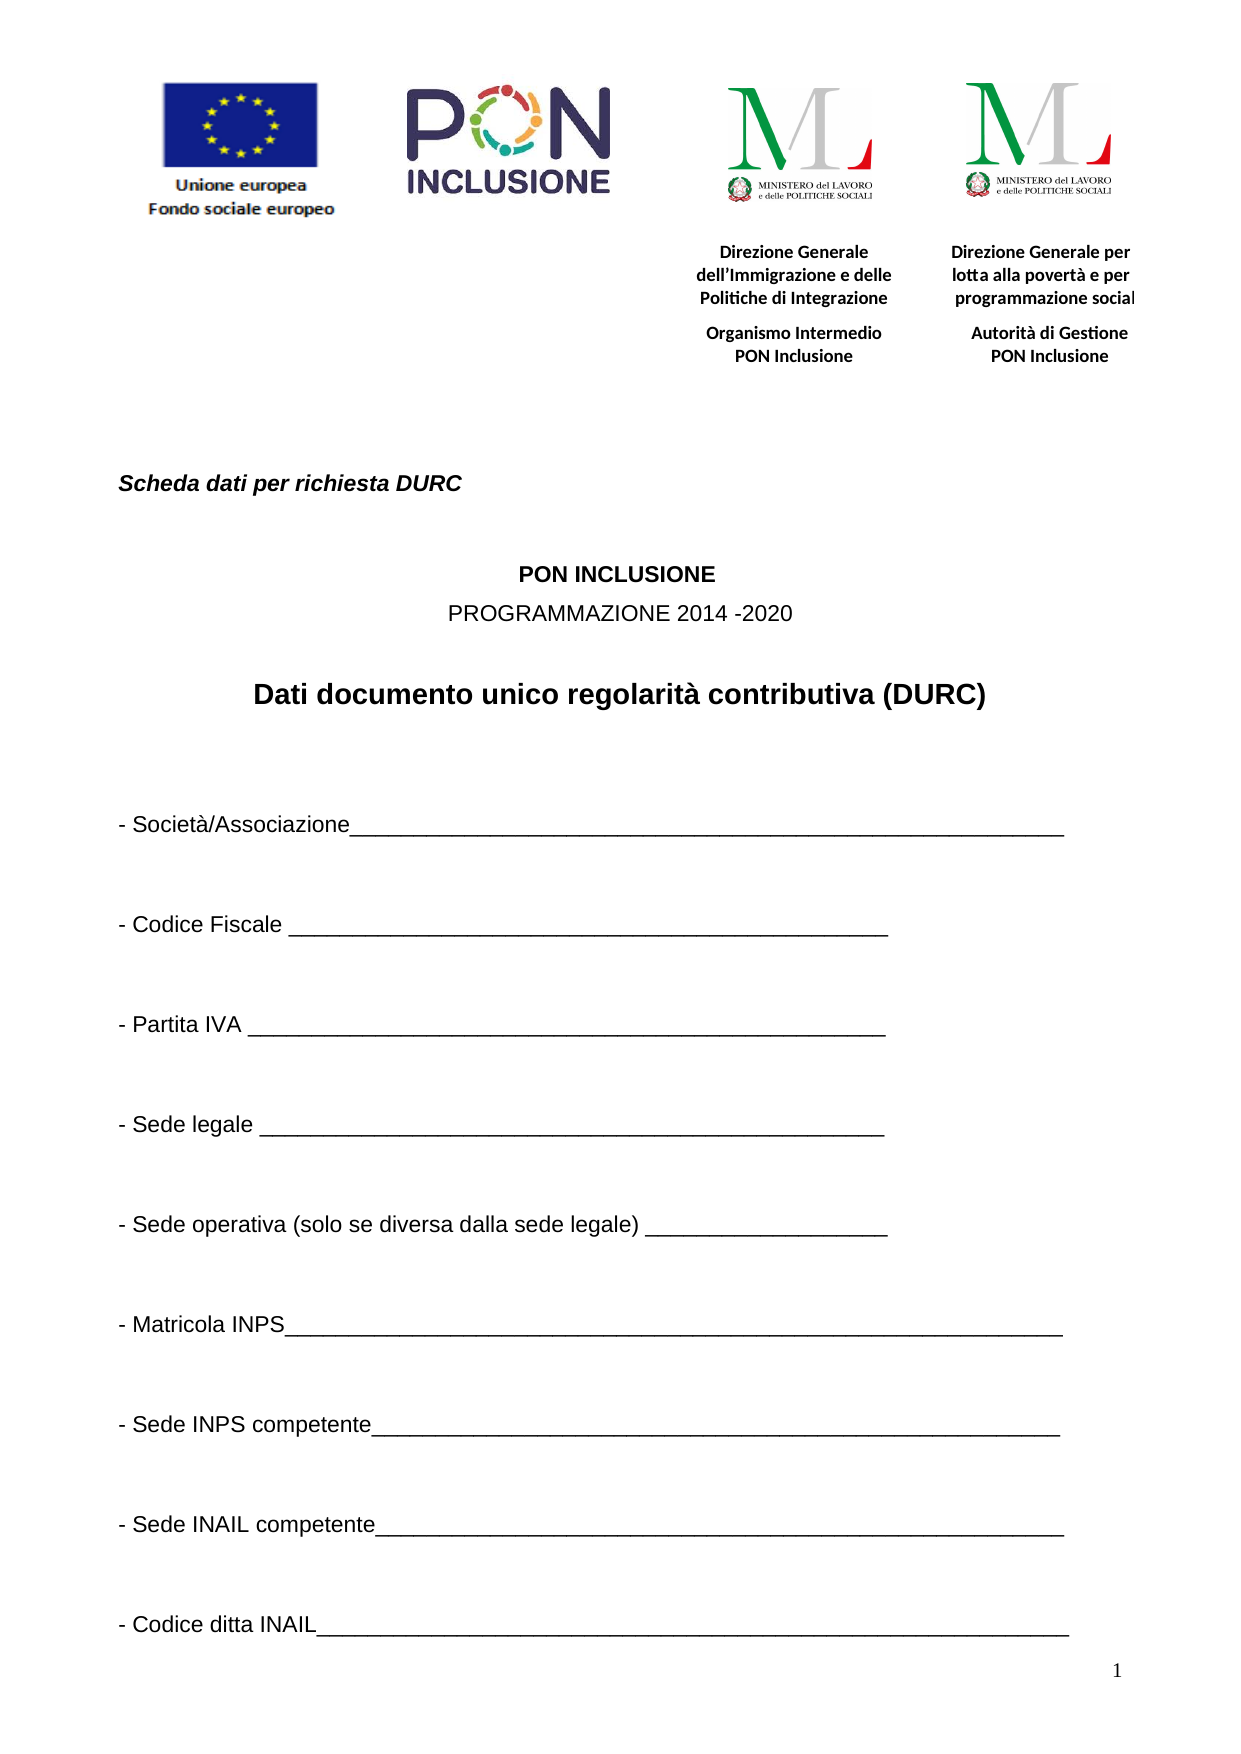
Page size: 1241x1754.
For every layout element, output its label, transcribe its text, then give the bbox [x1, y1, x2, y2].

text - Sede legale _________________________________________________ [118, 1111, 1122, 1137]
text - Sede operativa (solo se diversa dalla sede legale) ___________________ [118, 1211, 1122, 1237]
text - Partita IVA __________________________________________________ [118, 1011, 1122, 1038]
text Dati documento unico regolarità contributiva (DURC) [118, 677, 1122, 711]
text - Codice Fiscale _______________________________________________ [118, 911, 1122, 938]
text - Sede INAIL competente______________________________________________________ [118, 1511, 1122, 1537]
text PON INCLUSIONE [118, 561, 1122, 587]
text PROGRAMMAZIONE 2014 -2020 [118, 599, 1122, 626]
text Scheda dati per richiesta DURC [118, 470, 1122, 496]
text - Società/Associazione________________________________________________________ [118, 811, 1122, 838]
text - Matricola INPS_____________________________________________________________ [118, 1311, 1122, 1337]
text - Sede INPS competente______________________________________________________ [118, 1411, 1122, 1437]
text - Codice ditta INAIL___________________________________________________________ [118, 1611, 1122, 1637]
